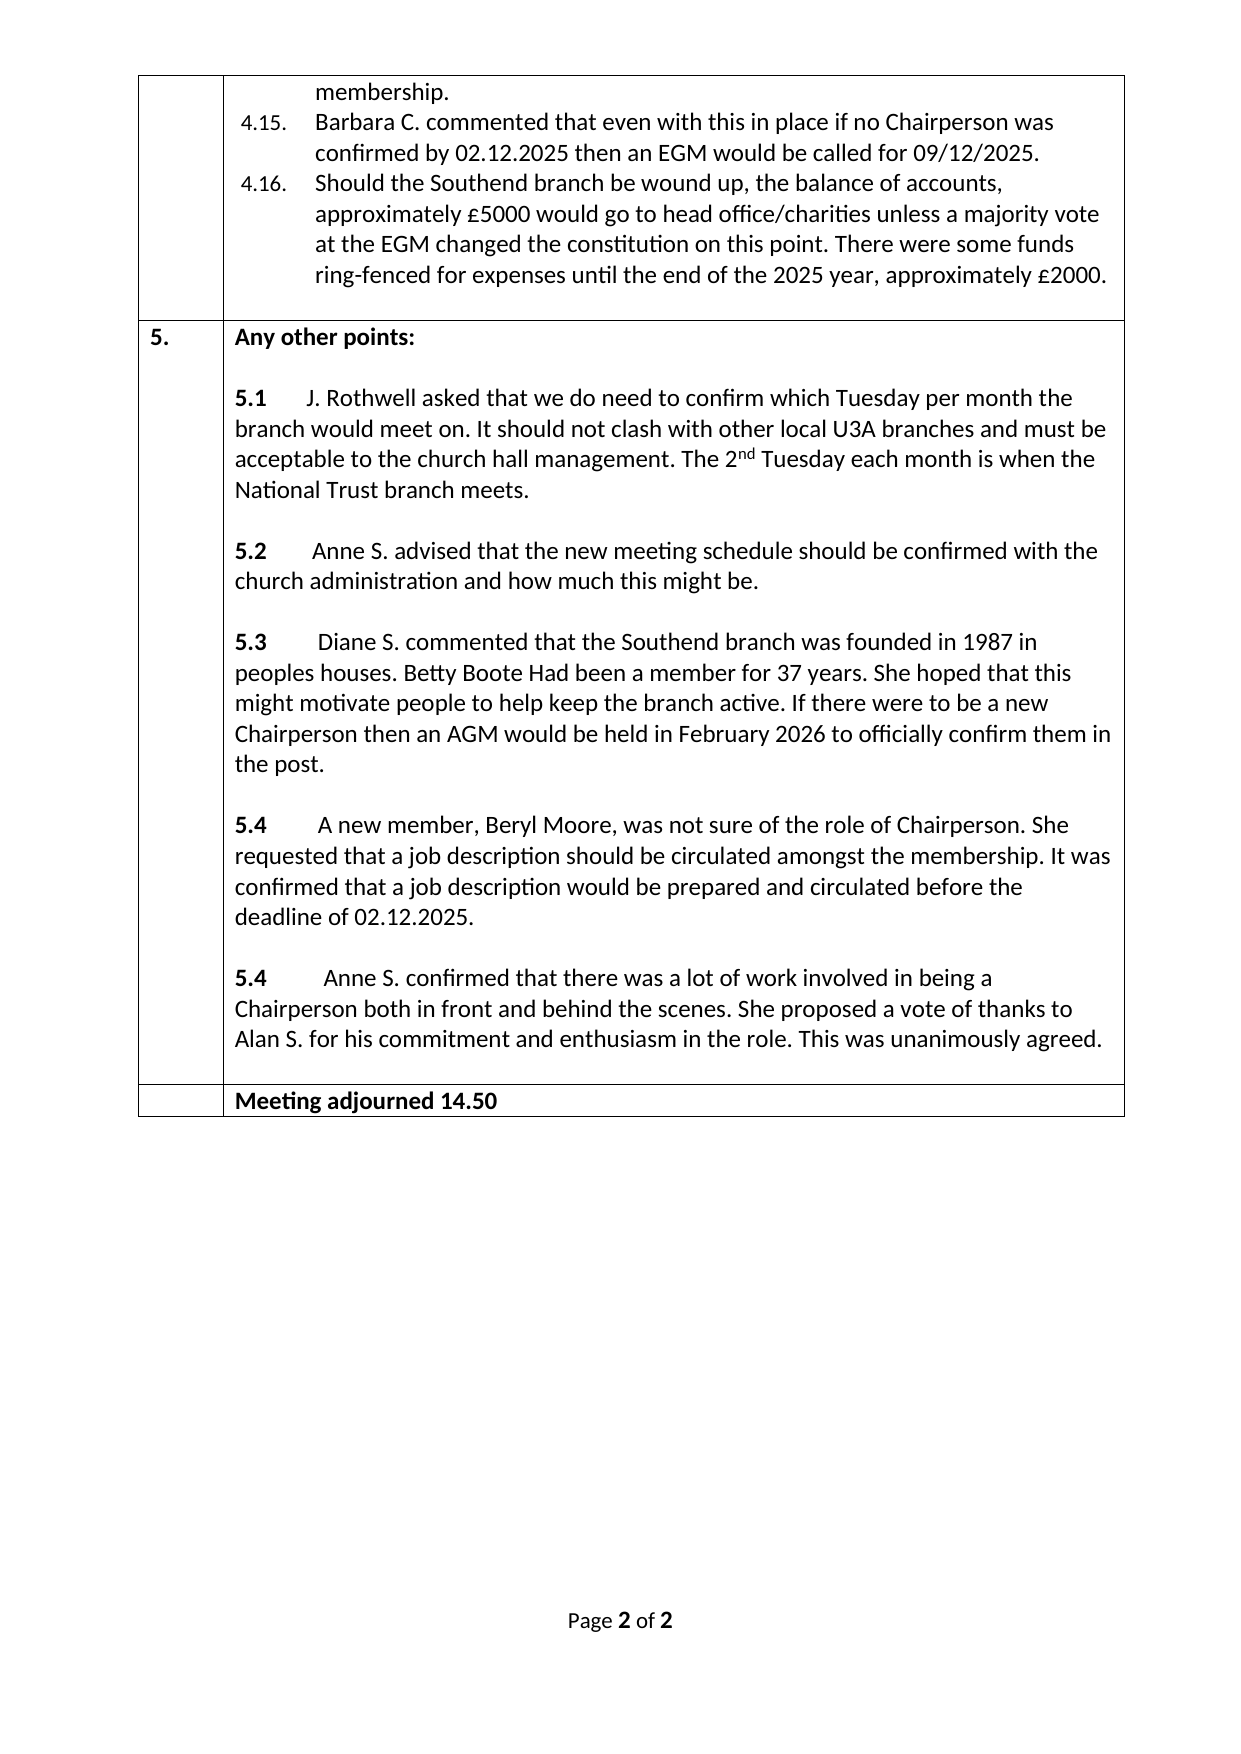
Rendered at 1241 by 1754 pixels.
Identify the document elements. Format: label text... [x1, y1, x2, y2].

table_cell Meeting adjourned 14.50 [224, 1085, 1124, 1116]
table_cell [139, 1085, 223, 1116]
table_cell Matters Arising: New Chairperson Election. Alan S. Welcomed all to the meeting and confirmed all Health and Safety requirements in the event of an emergency. It was confirmed that 55 paid members were present and that this was above the 25% required to vote on motions presented. Alan S. advised that the branch constitution required 4 elected officers including a Chairperson. It was confirmed that there had been no nominations received for the post of Chairperson. Alan S. advised that he would perform the role of interim chair until 02/12/2025 so as to cover the position. B. Cohen the Programme Coordinator confirmed that the programme was fully booked until the end of 2025. If no Chairperson were to be elected then an EGM would need to be called with 50% member attendance to then close the branch. Diane S. enquired whether anyone would be prepared to share the role of chairperson, thus halving the duties. There was no affirmative response. Some committee members commented on the difficulty of of completing their tasks on a weekly basis and is quite burdensome. There are only 2 U3A branches that meet weekly of which Southend is one. It was confirmed that Jill H. was currently assisting the Treasurer. It was asked if there could be any assistance for Barbara C. the Programme Coordinator, non were forthcoming. It was advised by Alan S. that the meeting frequency should be changed from weekly to monthly as of the start of 2026. Should the vote be ‘No’ then an EGM would be call for 09.12.2026. Barbara C. pointed out that without a Chairperson there was no point in changing the meeting frequency. Jeanette Rothwell confirmed that a once a month frequency would be easier. She confirmed that she had been a Southend branch member for 20 years and that would stand as Support-Chairperson if a full Chairr could be found. Mick A. explained that he would not be able to be interim chairperson for personal reasons. Alan S. proposed the change in meeting frequency from weekly to monthly as of the start of 2026, in line with most of the U3A. This was seconded by Mick A. The vote was taken and unanimously accepted by the assembled membership. Barbara C. commented that even with this in place if no Chairperson was confirmed by 02.12.2025 then an EGM would be called for 09/12/2025. Should the Southend branch be wound up, the balance of accounts, approximately £5000 would go to head office/charities unless a majority vote at the EGM changed the constitution on this point. There were some funds ring-fenced for expenses until the end of the 2025 year, approximately £2000. [224, 76, 1124, 320]
table_cell Any other points: 5.1 J. Rothwell asked that we do need to confirm which Tuesday per month the branch would meet on. It should not clash with other local U3A branches and must be acceptable to the church hall management. The 2nd Tuesday each month is when the National Trust branch meets. 5.2 Anne S. advised that the new meeting schedule should be confirmed with the church administration and how much this might be. 5.3 Diane S. commented that the Southend branch was founded in 1987 in peoples houses. Betty Boote Had been a member for 37 years. She hoped that this might motivate people to help keep the branch active. If there were to be a new Chairperson then an AGM would be held in February 2026 to officially confirm them in the post. 5.4 A new member, Beryl Moore, was not sure of the role of Chairperson. She requested that a job description should be circulated amongst the membership. It was confirmed that a job description would be prepared and circulated before the deadline of 02.12.2025. 5.4 Anne S. confirmed that there was a lot of work involved in being a Chairperson both in front and behind the scenes. She proposed a vote of thanks to Alan S. for his commitment and enthusiasm in the role. This was unanimously agreed. [224, 321, 1124, 1084]
table_cell [139, 76, 223, 320]
table_cell 5. [139, 321, 223, 1084]
